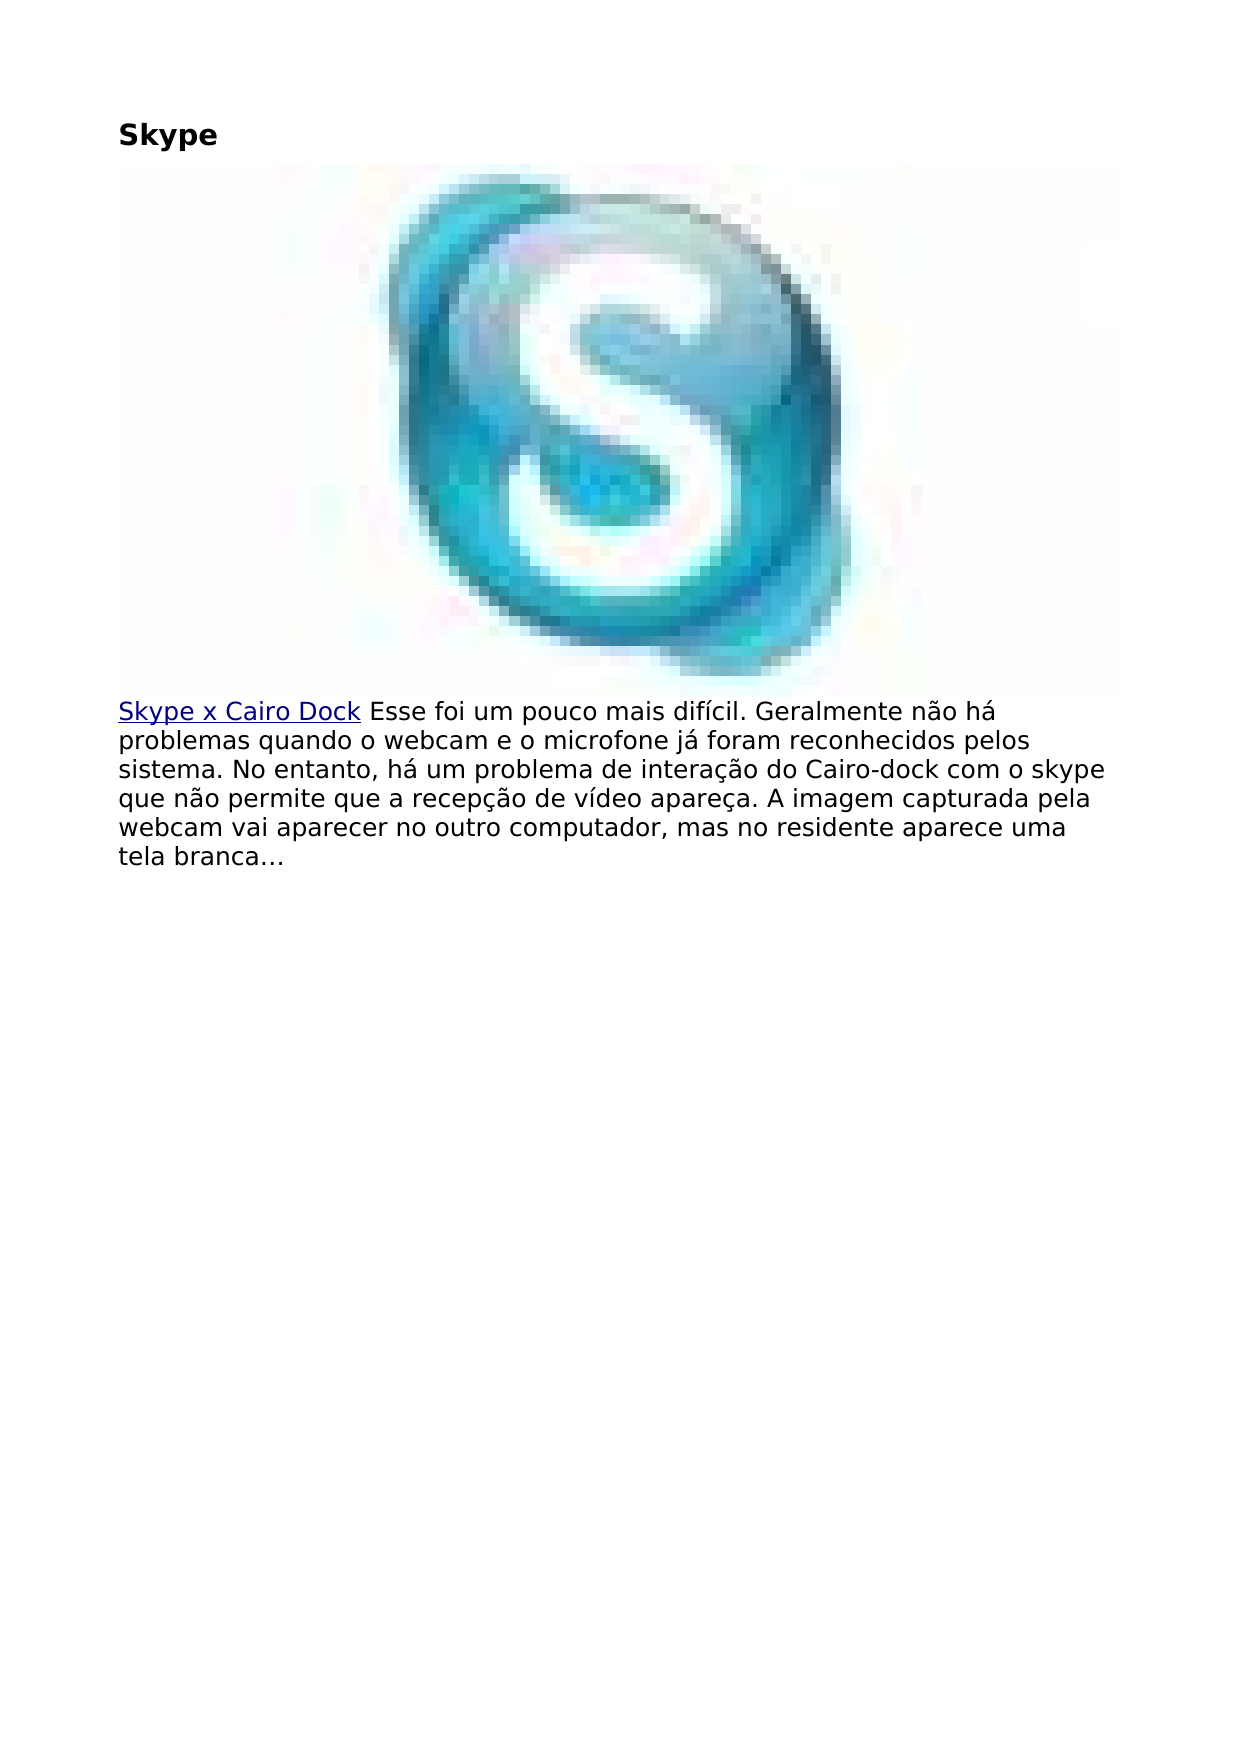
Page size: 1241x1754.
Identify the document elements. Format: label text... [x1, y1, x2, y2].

text Skype x Cairo Dock Esse foi um pouco mais difícil. Geralmente não há problemas quando o webcam e o microfone já foram reconhecidos pelos sistema. No entanto, há um problema de interação do Cairo-dock com o skype que não permite que a recepção de vídeo apareça. A imagem capturada pela webcam vai aparecer no outro computador, mas no residente aparece uma tela branca… [118, 697, 1122, 872]
subtitle Skype [118, 118, 1122, 152]
picture [118, 164, 1123, 697]
